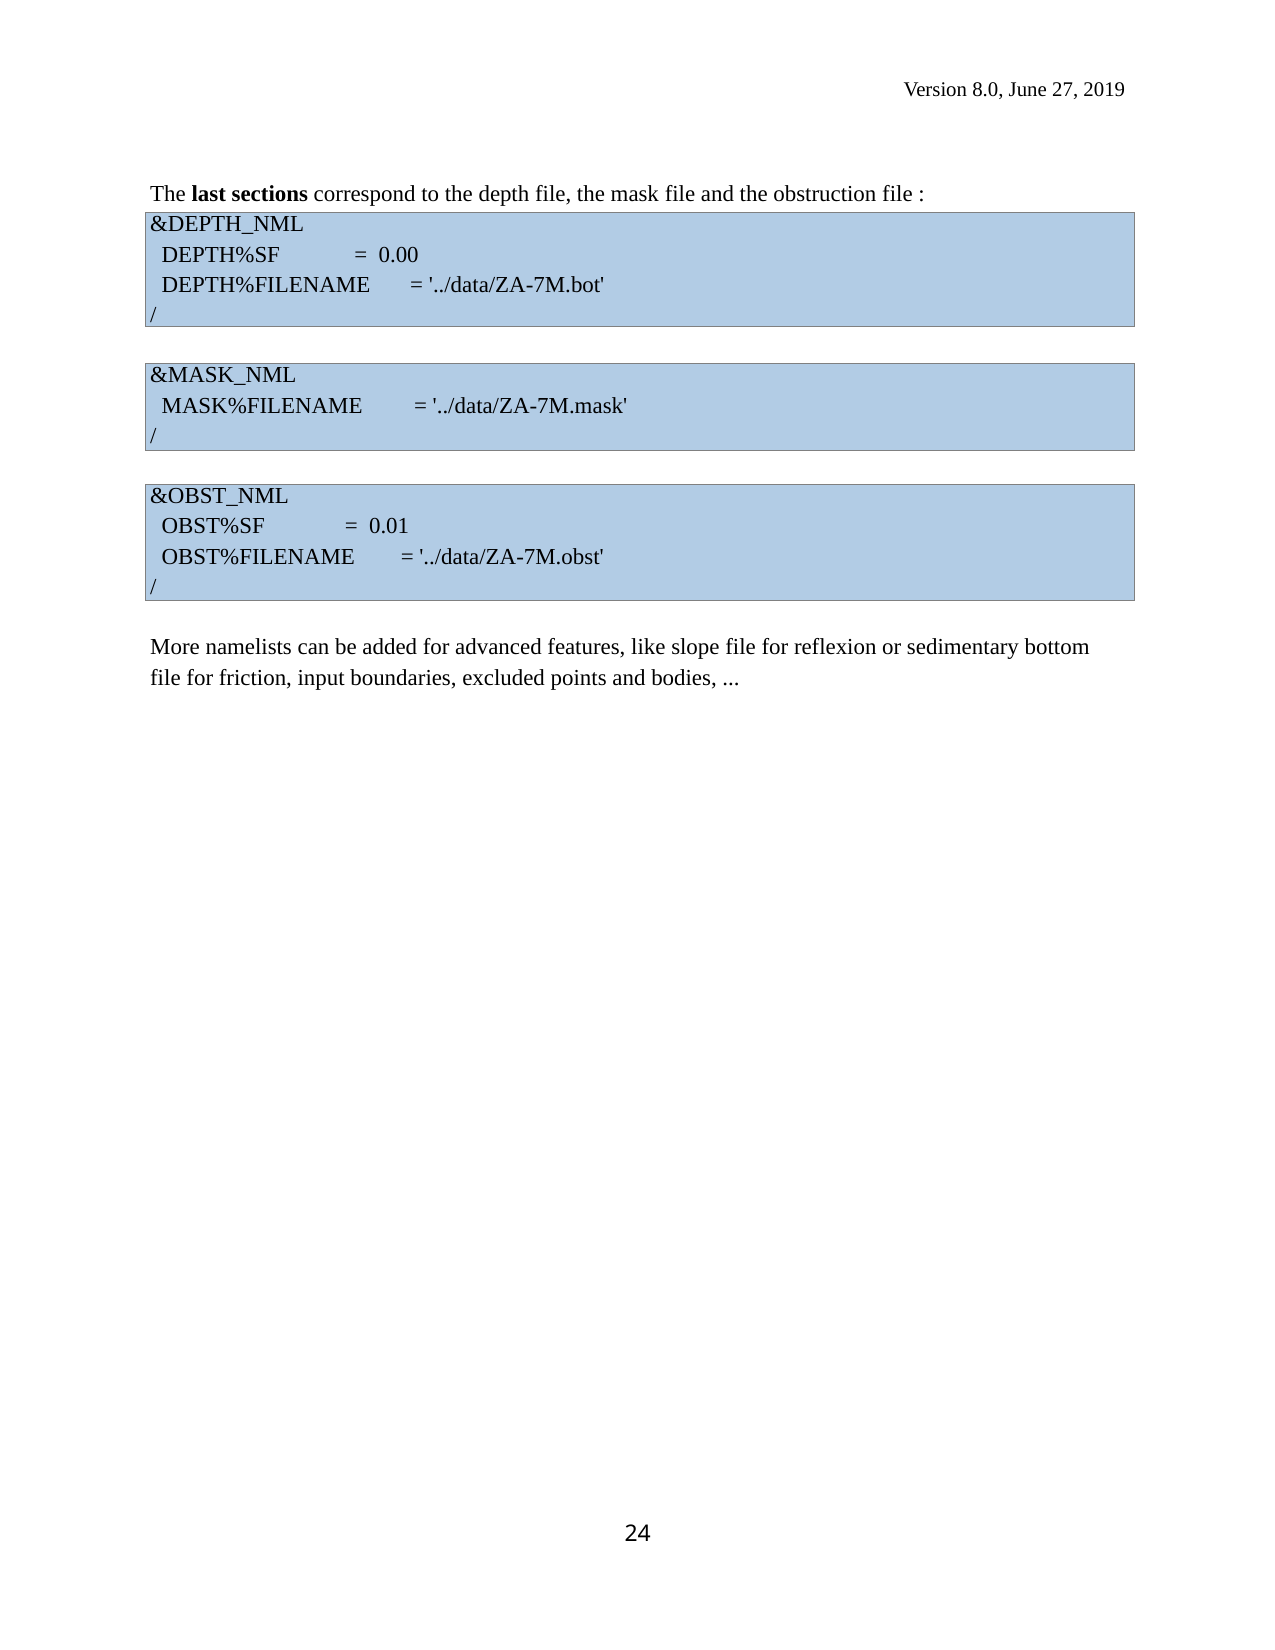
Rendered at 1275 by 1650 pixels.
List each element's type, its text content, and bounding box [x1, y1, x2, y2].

text The last sections correspond to the depth file, the mask file and the obstruction file : [150, 180, 1125, 207]
text More namelists can be added for advanced features, like slope file for reflexion or sedimentary bottom file for friction, input boundaries, excluded points and bodies, ... [150, 633, 1125, 690]
